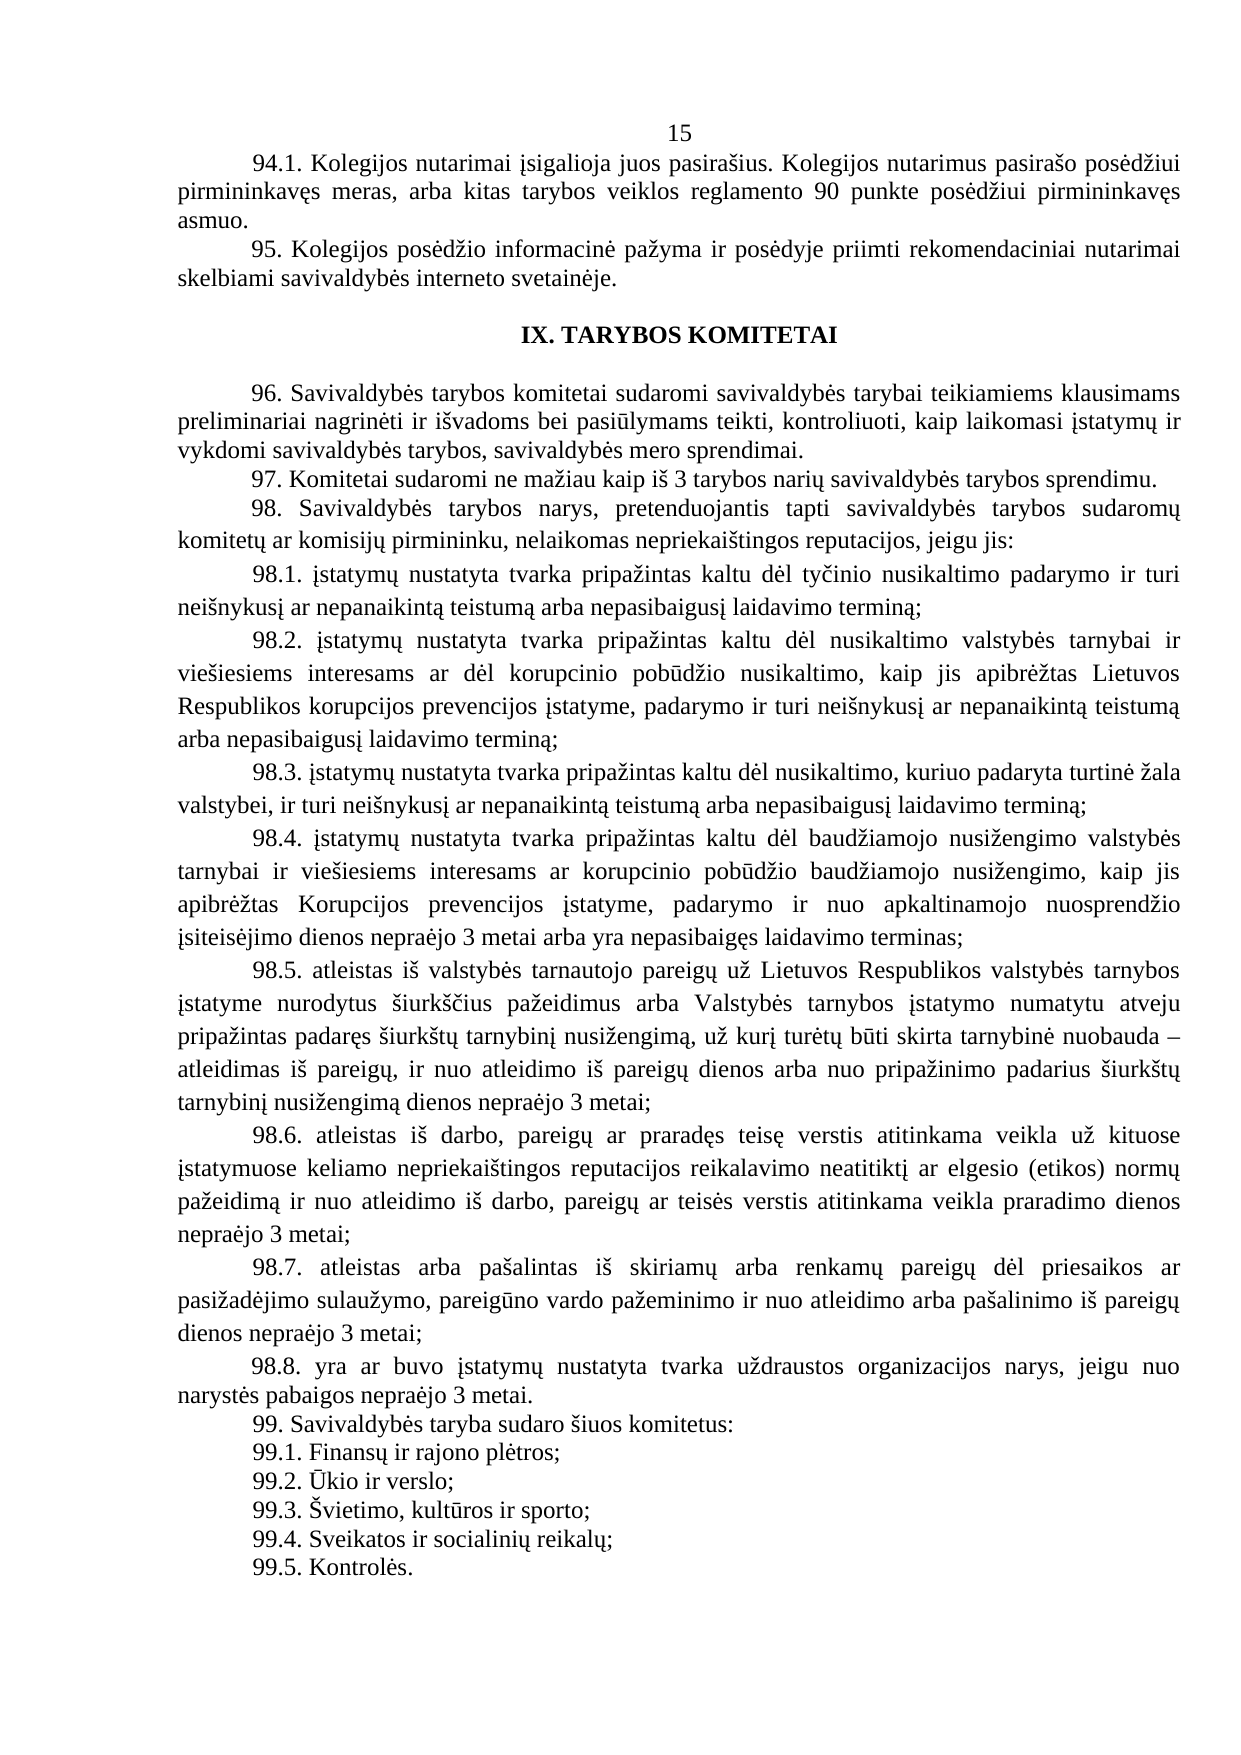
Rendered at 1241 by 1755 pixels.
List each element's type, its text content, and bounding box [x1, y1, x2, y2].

text 94.1. Kolegijos nutarimai įsigalioja juos pasirašius. Kolegijos nutarimus pasirašo posėdžiui pirmininkavęs meras, arba kitas tarybos veiklos reglamento 90 punkte posėdžiui pirmininkavęs asmuo. [177, 148, 1181, 234]
text 99.5. Kontrolės. [177, 1552, 1181, 1581]
text 99. Savivaldybės taryba sudaro šiuos komitetus: [177, 1409, 1181, 1437]
text 98.6. atleistas iš darbo, pareigų ar praradęs teisę verstis atitinkama veikla už kituose įstatymuose keliamo nepriekaištingos reputacijos reikalavimo neatitiktį ar elgesio (etikos) normų pažeidimą ir nuo atleidimo iš darbo, pareigų ar teisės verstis atitinkama veikla praradimo dienos nepraėjo 3 metai; [177, 1120, 1181, 1248]
text 99.1. Finansų ir rajono plėtros; [177, 1437, 1181, 1466]
text 98.5. atleistas iš valstybės tarnautojo pareigų už Lietuvos Respublikos valstybės tarnybos įstatyme nurodytus šiurkščius pažeidimus arba Valstybės tarnybos įstatymo numatytu atveju pripažintas padaręs šiurkštų tarnybinį nusižengimą, už kurį turėtų būti skirta tarnybinė nuobauda – atleidimas iš pareigų, ir nuo atleidimo iš pareigų dienos arba nuo pripažinimo padarius šiurkštų tarnybinį nusižengimą dienos nepraėjo 3 metai; [177, 955, 1181, 1116]
text 96. Savivaldybės tarybos komitetai sudaromi savivaldybės tarybai teikiamiems klausimams preliminariai nagrinėti ir išvadoms bei pasiūlymams teikti, kontroliuoti, kaip laikomasi įstatymų ir vykdomi savivaldybės tarybos, savivaldybės mero sprendimai. [177, 378, 1181, 464]
text 98.3. įstatymų nustatyta tvarka pripažintas kaltu dėl nusikaltimo, kuriuo padaryta turtinė žala valstybei, ir turi neišnykusį ar nepanaikintą teistumą arba nepasibaigusį laidavimo terminą; [177, 757, 1181, 818]
text IX. TARYBOS KOMITETAI [177, 320, 1181, 349]
text 99.2. Ūkio ir verslo; [177, 1466, 1181, 1495]
text 99.4. Sveikatos ir socialinių reikalų; [177, 1524, 1181, 1552]
text 98.7. atleistas arba pašalintas iš skiriamų arba renkamų pareigų dėl priesaikos ar pasižadėjimo sulaužymo, pareigūno vardo pažeminimo ir nuo atleidimo arba pašalinimo iš pareigų dienos nepraėjo 3 metai; [177, 1252, 1181, 1347]
text 98.8. yra ar buvo įstatymų nustatyta tvarka uždraustos organizacijos narys, jeigu nuo narystės pabaigos nepraėjo 3 metai. [177, 1351, 1181, 1409]
text 98.4. įstatymų nustatyta tvarka pripažintas kaltu dėl baudžiamojo nusižengimo valstybės tarnybai ir viešiesiems interesams ar korupcinio pobūdžio baudžiamojo nusižengimo, kaip jis apibrėžtas Korupcijos prevencijos įstatyme, padarymo ir nuo apkaltinamojo nuosprendžio įsiteisėjimo dienos nepraėjo 3 metai arba yra nepasibaigęs laidavimo terminas; [177, 823, 1181, 951]
text 98. Savivaldybės tarybos narys, pretenduojantis tapti savivaldybės tarybos sudaromų komitetų ar komisijų pirmininku, nelaikomas nepriekaištingos reputacijos, jeigu jis: [177, 493, 1181, 554]
text 98.1. įstatymų nustatyta tvarka pripažintas kaltu dėl tyčinio nusikaltimo padarymo ir turi neišnykusį ar nepanaikintą teistumą arba nepasibaigusį laidavimo terminą; [177, 559, 1181, 620]
text 99.3. Švietimo, kultūros ir sporto; [177, 1495, 1181, 1524]
text 97. Komitetai sudaromi ne mažiau kaip iš 3 tarybos narių savivaldybės tarybos sprendimu. [177, 464, 1181, 493]
text 95. Kolegijos posėdžio informacinė pažyma ir posėdyje priimti rekomendaciniai nutarimai skelbiami savivaldybės interneto svetainėje. [177, 234, 1181, 291]
text 98.2. įstatymų nustatyta tvarka pripažintas kaltu dėl nusikaltimo valstybės tarnybai ir viešiesiems interesams ar dėl korupcinio pobūdžio nusikaltimo, kaip jis apibrėžtas Lietuvos Respublikos korupcijos prevencijos įstatyme, padarymo ir turi neišnykusį ar nepanaikintą teistumą arba nepasibaigusį laidavimo terminą; [177, 625, 1181, 752]
